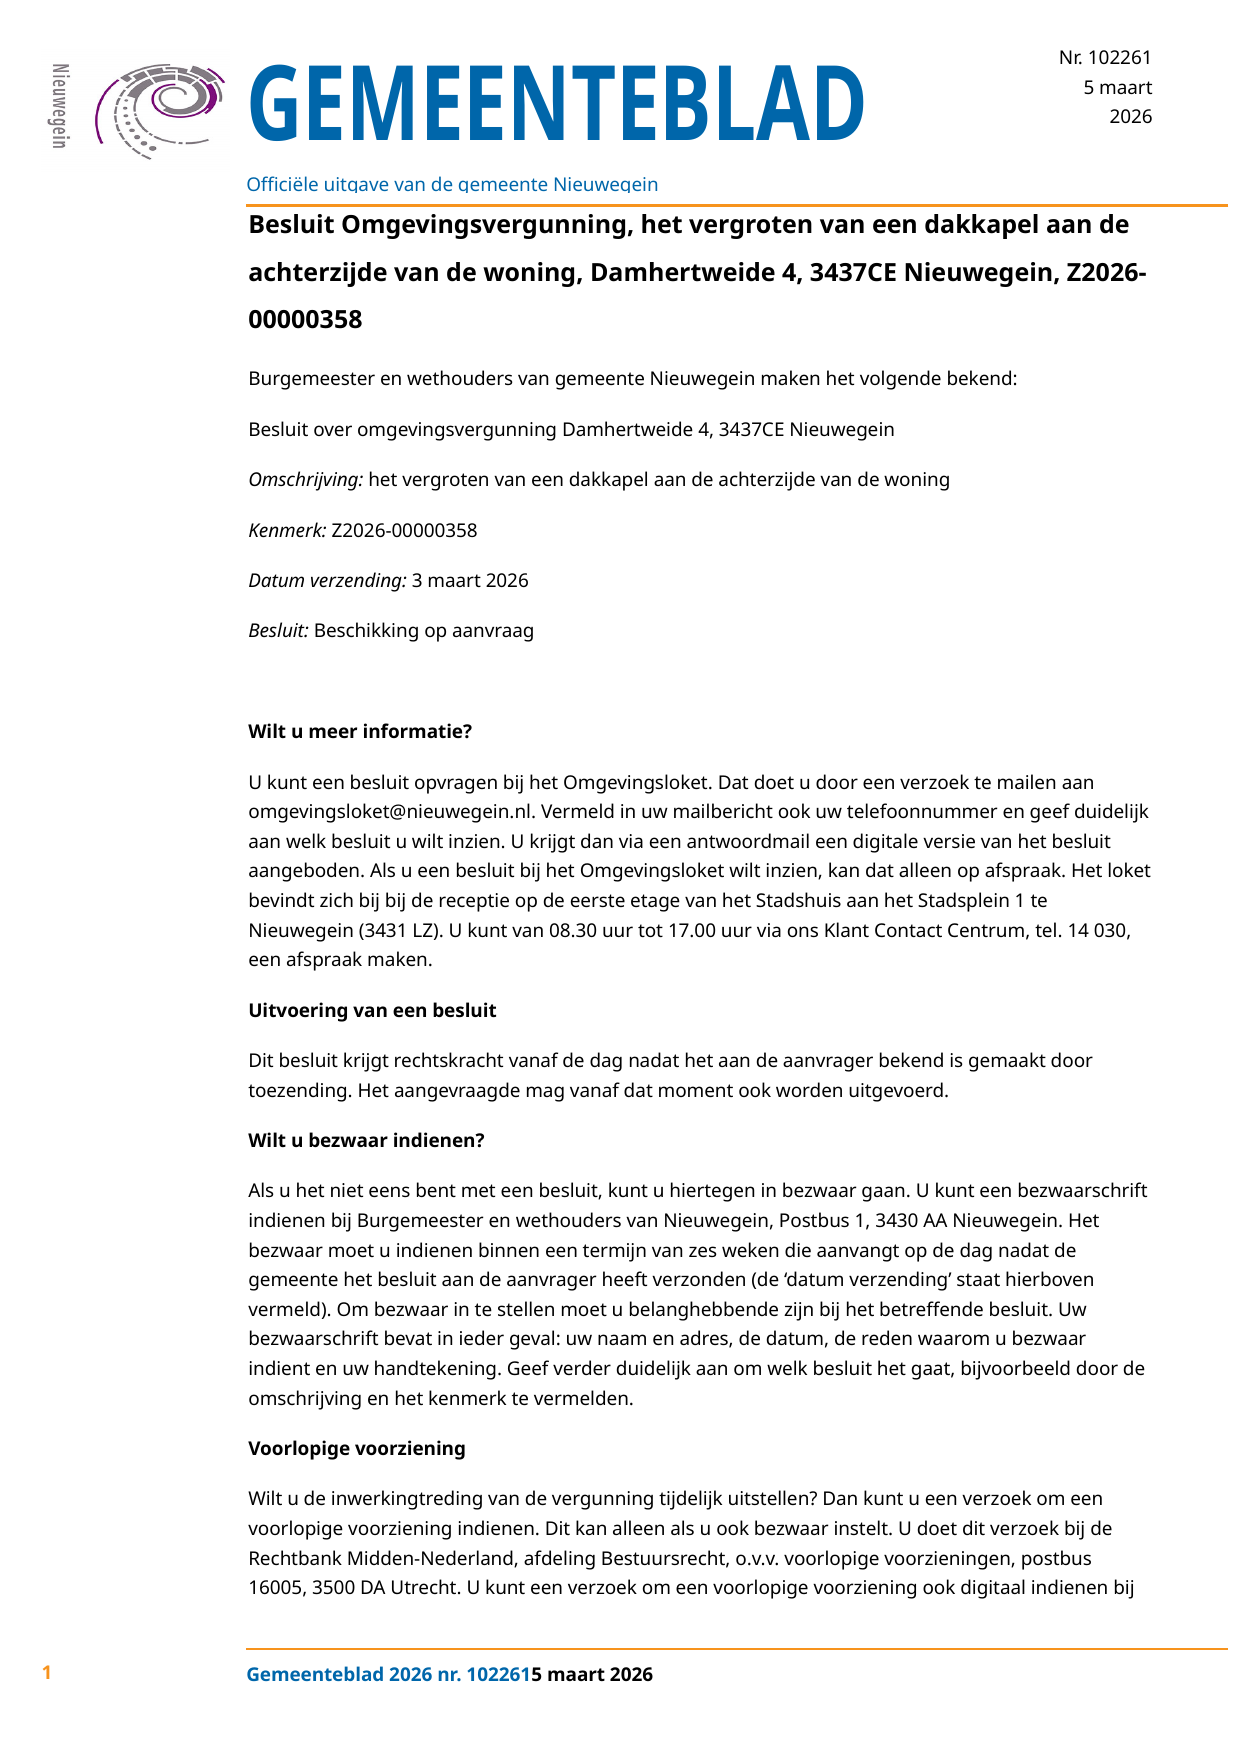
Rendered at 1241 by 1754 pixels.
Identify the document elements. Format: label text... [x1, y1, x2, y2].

text Besluit over omgevingsvergunning Damhertweide 4, 3437CE Nieuwegein [248, 416, 1152, 442]
text Dit besluit krijgt rechtskracht vanaf de dag nadat het aan de aanvrager bekend is gemaakt door toezending. Het aangevraagde mag vanaf dat moment ook worden uitgevoerd. [248, 1047, 1152, 1102]
text Besluit: Beschikking op aanvraag [248, 618, 1152, 643]
text Datum verzending: 3 maart 2026 [248, 567, 1152, 593]
text U kunt een besluit opvragen bij het Omgevingsloket. Dat doet u door een verzoek te mailen aan omgevingsloket@nieuwegein.nl. Vermeld in uw mailbericht ook uw telefoonnummer en geef duidelijk aan welk besluit u wilt inzien. U krijgt dan via een antwoordmail een digitale versie van het besluit aangeboden. Als u een besluit bij het Omgevingsloket wilt inzien, kan dat alleen op afspraak. Het loket bevindt zich bij bij de receptie op de eerste etage van het Stadshuis aan het Stadsplein 1 te Nieuwegein (3431 LZ). U kunt van 08.30 uur tot 17.00 uur via ons Klant Contact Centrum, tel. 14 030, een afspraak maken. [248, 769, 1152, 972]
picture [41, 47, 231, 172]
text Omschrijving: het vergroten van een dakkapel aan de achterzijde van de woning [248, 466, 1152, 492]
text Voorlopige voorziening [248, 1435, 1152, 1461]
text Kenmerk: Z2026-00000358 [248, 517, 1152, 542]
text Wilt u bezwaar indienen? [248, 1127, 1152, 1153]
text Wilt u de inwerkingtreding van de vergunning tijdelijk uitstellen? Dan kunt u een verzoek om een voorlopige voorziening indienen. Dit kan alleen als u ook bezwaar instelt. U doet dit verzoek bij de Rechtbank Midden-Nederland, afdeling Bestuursrecht, o.v.v. voorlopige voorzieningen, postbus 16005, 3500 DA Utrecht. U kunt een verzoek om een voorlopige voorziening ook digitaal indienen bij [248, 1486, 1152, 1600]
text Uitvoering van een besluit [248, 997, 1152, 1022]
text Als u het niet eens bent met een besluit, kunt u hiertegen in bezwaar gaan. U kunt een bezwaarschrift indienen bij Burgemeester en wethouders van Nieuwegein, Postbus 1, 3430 AA Nieuwegein. Het bezwaar moet u indienen binnen een termijn van zes weken die aanvangt op de dag nadat de gemeente het besluit aan de aanvrager heeft verzonden (de ‘datum verzending’ staat hierboven vermeld). Om bezwaar in te stellen moet u belanghebbende zijn bij het betreffende besluit. Uw bezwaarschrift bevat in ieder geval: uw naam en adres, de datum, de reden waarom u bezwaar indient en uw handtekening. Geef verder duidelijk aan om welk besluit het gaat, bijvoorbeeld door de omschrijving en het kenmerk te vermelden. [248, 1178, 1152, 1410]
text Besluit Omgevingsvergunning, het vergroten van een dakkapel aan de achterzijde van de woning, Damhertweide 4, 3437CE Nieuwegein, Z2026-00000358 [248, 207, 1152, 336]
text Burgemeester en wethouders van gemeente Nieuwegein maken het volgende bekend: [248, 366, 1152, 391]
text Wilt u meer informatie? [248, 718, 1152, 744]
